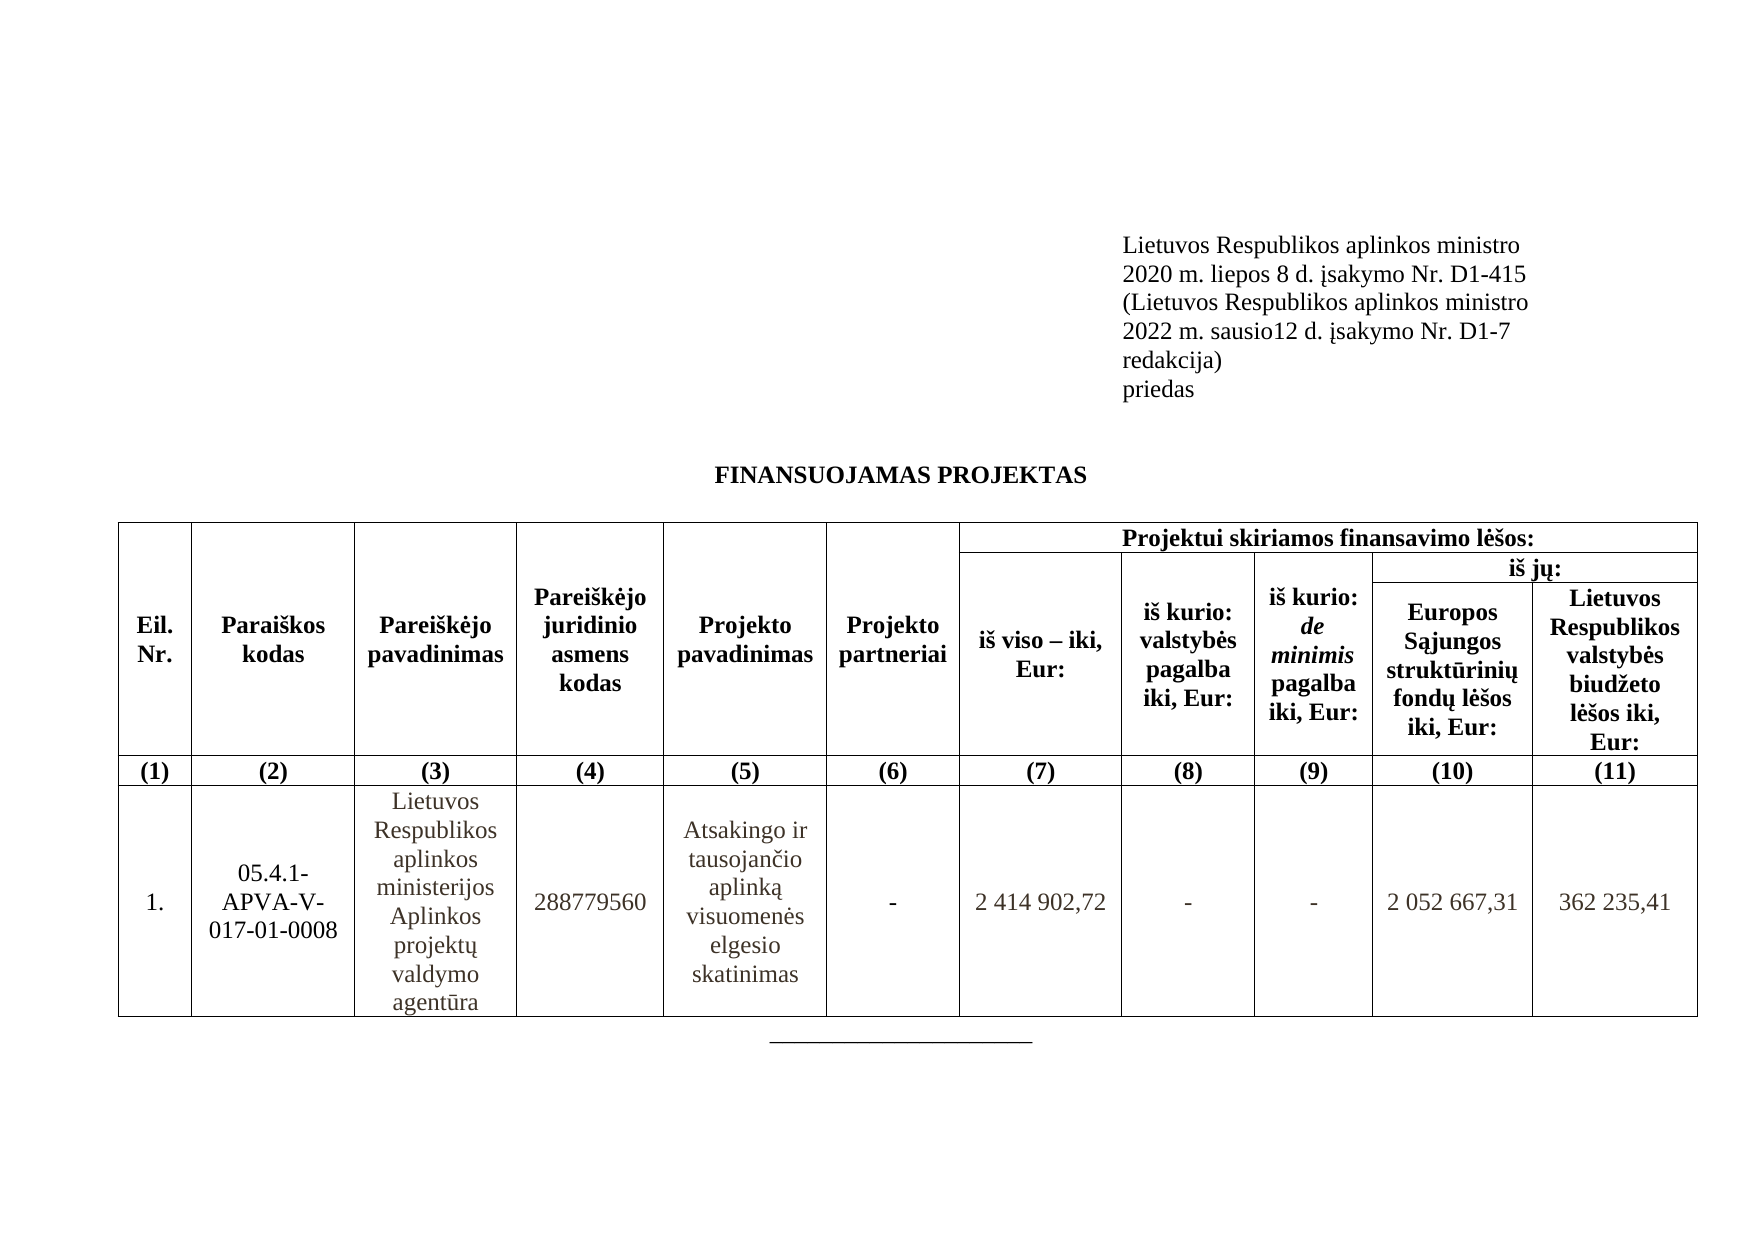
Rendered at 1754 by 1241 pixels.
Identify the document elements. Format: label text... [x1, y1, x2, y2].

text 2020 m. liepos 8 d. įsakymo Nr. D1-415 [1122, 259, 1683, 287]
table_header Projektui skiriamos finansavimo lėšos: [960, 523, 1697, 552]
table_cell iš kurio: de minimis pagalba iki, Eur: [1255, 553, 1372, 755]
table_cell Lietuvos Respublikos valstybės biudžeto lėšos iki, Eur: [1533, 583, 1697, 755]
table_cell iš viso – iki, Eur: [960, 553, 1121, 755]
table_header Projekto partneriai [827, 523, 959, 755]
table_cell 2 414 902,72 [960, 786, 1121, 1016]
table_cell Atsakingo ir tausojančio aplinką visuomenės elgesio skatinimas [664, 786, 826, 1016]
text redakcija) [1122, 345, 1683, 374]
table_cell - [1122, 786, 1254, 1016]
text priedas [1122, 374, 1683, 402]
table_cell 2 052 667,31 [1373, 786, 1532, 1016]
table_cell (10) [1373, 756, 1532, 785]
table_cell (11) [1533, 756, 1697, 785]
table_cell (4) [517, 756, 663, 785]
table_cell - [1255, 786, 1372, 1016]
table_header Projekto pavadinimas [664, 523, 826, 755]
table_cell 288779560 [517, 786, 663, 1016]
table_cell Europos Sąjungos struktūrinių fondų lėšos iki, Eur: [1373, 583, 1532, 755]
text Lietuvos Respublikos aplinkos ministro [1122, 230, 1683, 259]
table_cell (9) [1255, 756, 1372, 785]
table_cell (3) [355, 756, 516, 785]
table_header Paraiškos kodas [192, 523, 354, 755]
text _____________________ [118, 1017, 1683, 1046]
table_header Eil. Nr. [119, 523, 191, 755]
text 2022 m. sausio12 d. įsakymo Nr. D1-7 [1122, 316, 1683, 345]
table_cell (2) [192, 756, 354, 785]
table_cell (7) [960, 756, 1121, 785]
table_header Pareiškėjo juridinio asmens kodas [517, 523, 663, 755]
table_cell iš kurio: valstybės pagalba iki, Eur: [1122, 553, 1254, 755]
table_cell 05.4.1-APVA-V-017-01-0008 [192, 786, 354, 1016]
table_cell (5) [664, 756, 826, 785]
text FINANSUOJAMAS PROJEKTAS [118, 460, 1683, 489]
table_header Pareiškėjo pavadinimas [355, 523, 516, 755]
table_cell iš jų: [1373, 553, 1697, 582]
table_cell (1) [119, 756, 191, 785]
table_cell - [827, 786, 959, 1016]
text (Lietuvos Respublikos aplinkos ministro [1122, 287, 1683, 316]
table_cell (8) [1122, 756, 1254, 785]
table_cell 1. [119, 786, 191, 1016]
table_cell 362 235,41 [1533, 786, 1697, 1016]
table_cell (6) [827, 756, 959, 785]
table_cell Lietuvos Respublikos aplinkos ministerijos Aplinkos projektų valdymo agentūra [355, 786, 516, 1016]
